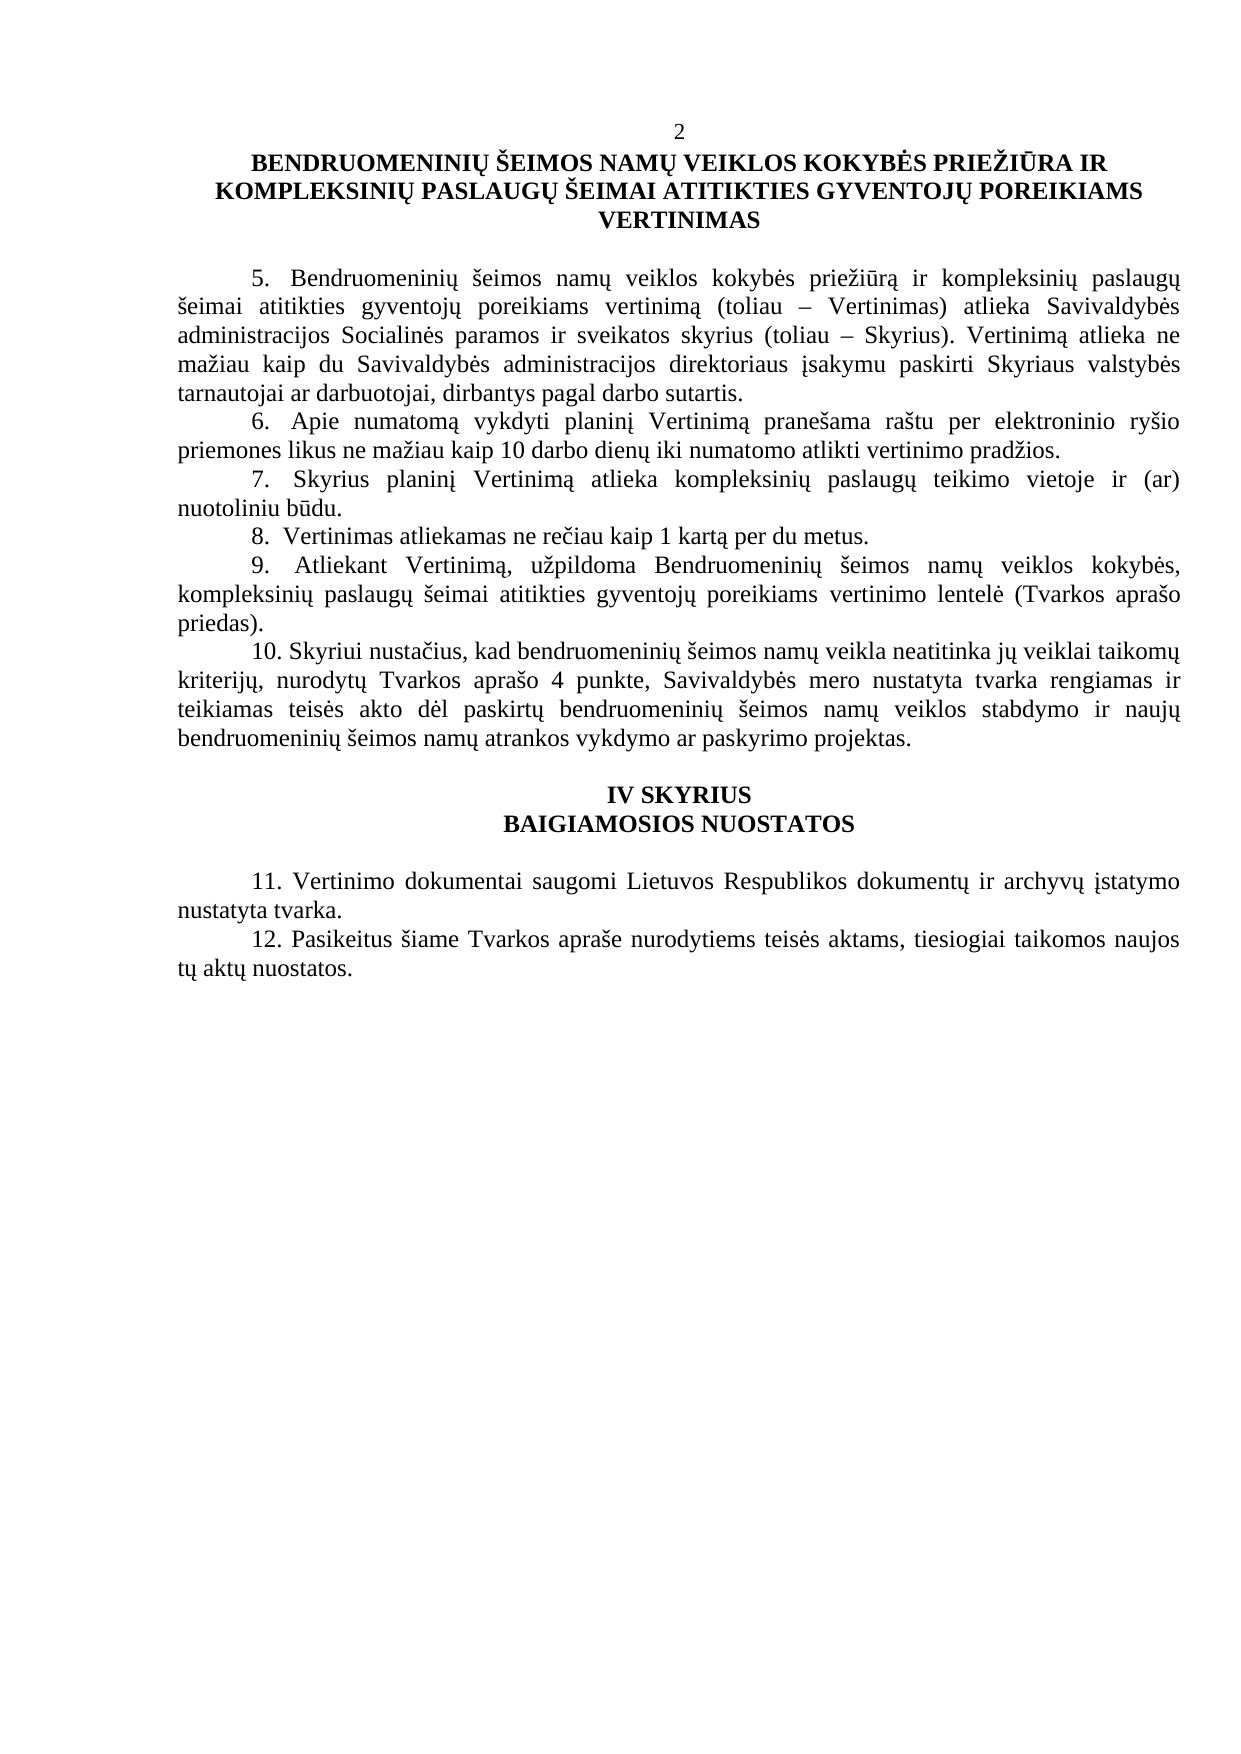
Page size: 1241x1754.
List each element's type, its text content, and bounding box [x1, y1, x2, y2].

text IV SKYRIUS [177, 780, 1181, 809]
text 5. Bendruomeninių šeimos namų veiklos kokybės priežiūrą ir kompleksinių paslaugų šeimai atitikties gyventojų poreikiams vertinimą (toliau – Vertinimas) atlieka Savivaldybės administracijos Socialinės paramos ir sveikatos skyrius (toliau – Skyrius). Vertinimą atlieka ne mažiau kaip du Savivaldybės administracijos direktoriaus įsakymu paskirti Skyriaus valstybės tarnautojai ar darbuotojai, dirbantys pagal darbo sutartis. [177, 263, 1181, 406]
text 12. Pasikeitus šiame Tvarkos apraše nurodytiems teisės aktams, tiesiogiai taikomos naujos tų aktų nuostatos. [177, 924, 1181, 981]
text BAIGIAMOSIOS NUOSTATOS [177, 809, 1181, 838]
text 10. Skyriui nustačius, kad bendruomeninių šeimos namų veikla neatitinka jų veiklai taikomų kriterijų, nurodytų Tvarkos aprašo 4 punkte, Savivaldybės mero nustatyta tvarka rengiamas ir teikiamas teisės akto dėl paskirtų bendruomeninių šeimos namų veiklos stabdymo ir naujų bendruomeninių šeimos namų atrankos vykdymo ar paskyrimo projektas. [177, 636, 1181, 751]
text 7. Skyrius planinį Vertinimą atlieka kompleksinių paslaugų teikimo vietoje ir (ar) nuotoliniu būdu. [177, 464, 1181, 521]
text 11. Vertinimo dokumentai saugomi Lietuvos Respublikos dokumentų ir archyvų įstatymo nustatyta tvarka. [177, 866, 1181, 924]
text 6. Apie numatomą vykdyti planinį Vertinimą pranešama raštu per elektroninio ryšio priemones likus ne mažiau kaip 10 darbo dienų iki numatomo atlikti vertinimo pradžios. [177, 406, 1181, 464]
text 9. Atliekant Vertinimą, užpildoma Bendruomeninių šeimos namų veiklos kokybės, kompleksinių paslaugų šeimai atitikties gyventojų poreikiams vertinimo lentelė (Tvarkos aprašo priedas). [177, 550, 1181, 636]
text 8. Vertinimas atliekamas ne rečiau kaip 1 kartą per du metus. [177, 521, 1181, 550]
text BENDRUOMENINIŲ ŠEIMOS NAMŲ VEIKLOS KOKYBĖS PRIEŽIŪRA IR KOMPLEKSINIŲ PASLAUGŲ ŠEIMAI ATITIKTIES GYVENTOJŲ POREIKIAMS VERTINIMAS [177, 148, 1181, 234]
